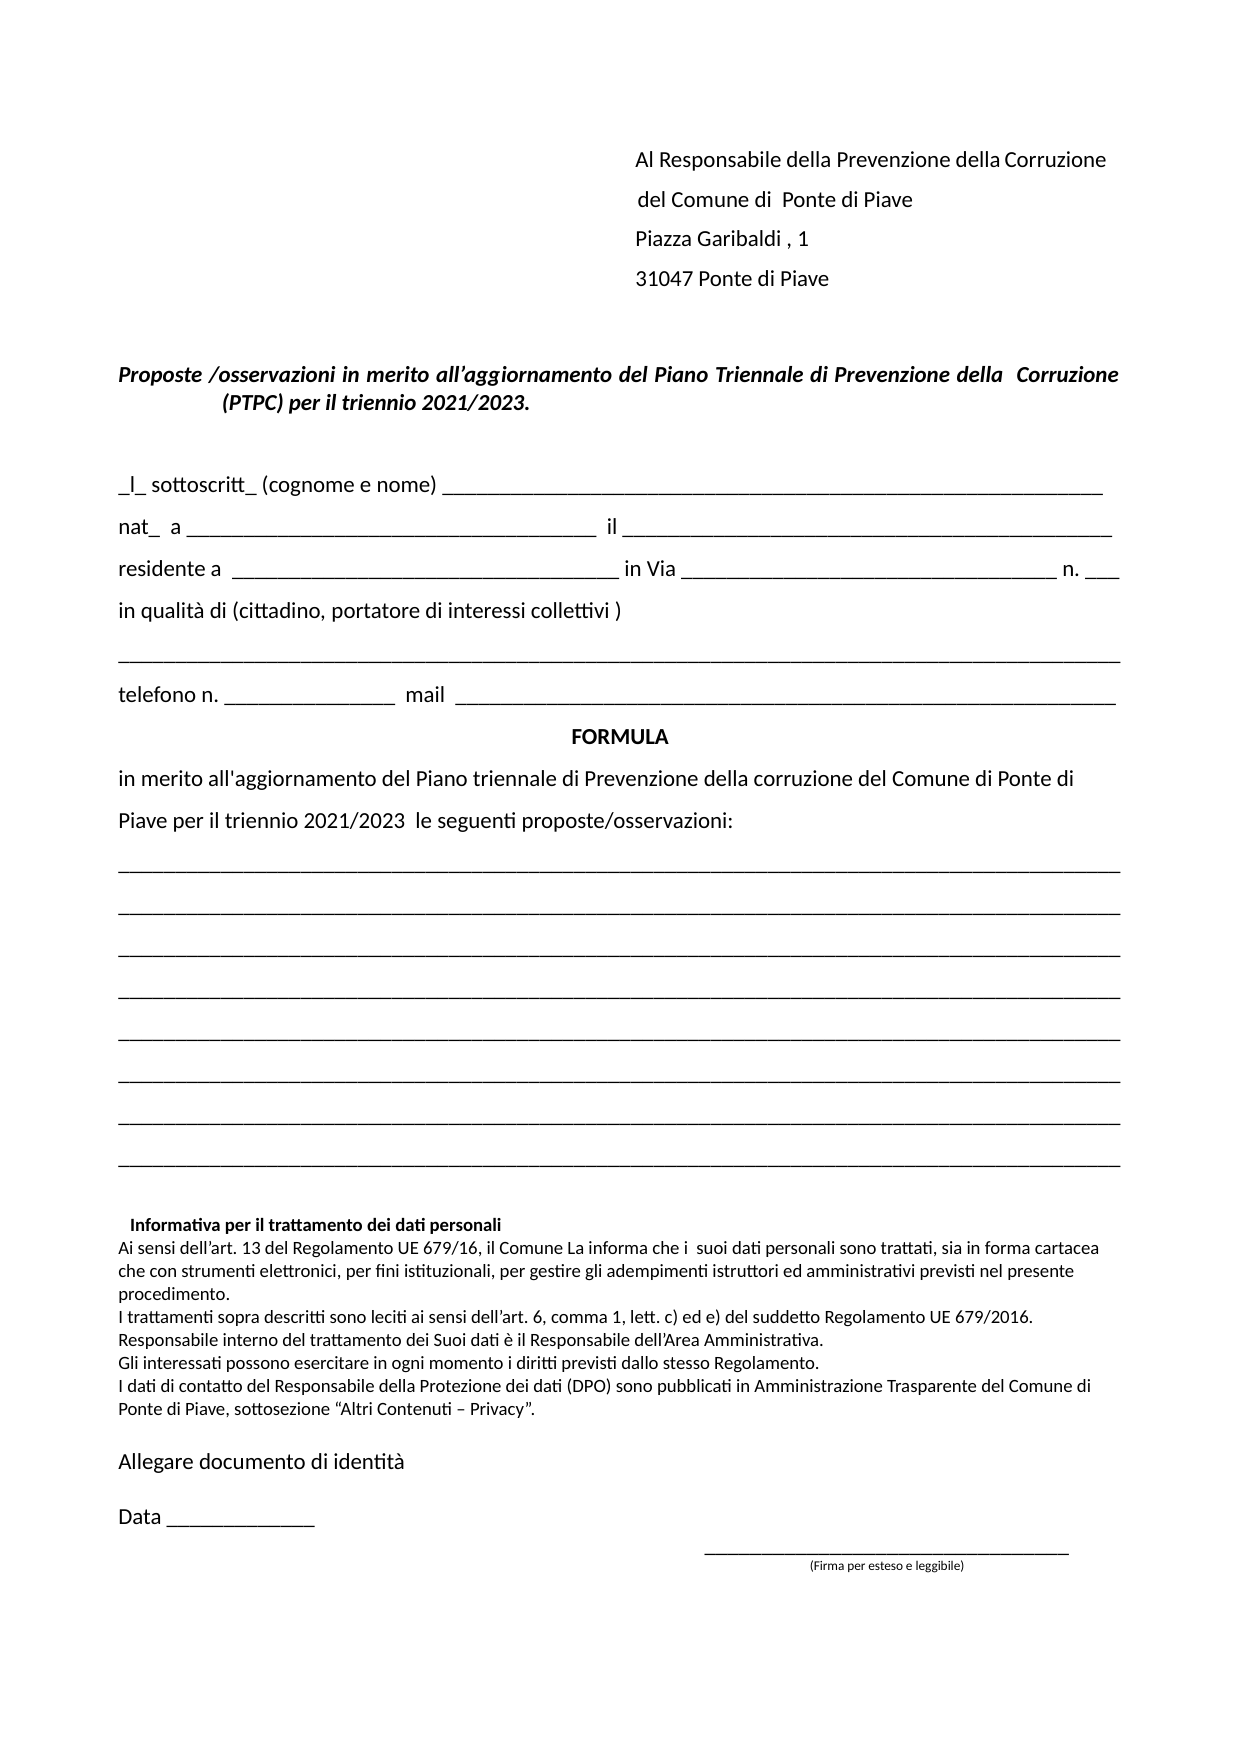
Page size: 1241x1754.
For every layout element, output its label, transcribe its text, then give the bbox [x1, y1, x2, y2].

text 31047 Ponte di Piave [192, 264, 1122, 292]
text Piazza Garibaldi , 1 [192, 224, 1122, 252]
text in merito all'aggiornamento del Piano triennale di Prevenzione della corruzione del Comune di Ponte di Piave per il triennio 2021/2023 le seguenti proposte/osservazioni: [118, 764, 1122, 834]
text Responsabile interno del trattamento dei Suoi dati è il Responsabile dell’Area Amministrativa. [118, 1328, 1122, 1351]
text residente a __________________________________ in Via _________________________________ n. ___ in qualità di (cittadino, portatore di interessi collettivi ) ________________________________________________________________________________________ telefono n. _______________ mail __________________________________________________________ [118, 554, 1122, 708]
text Informativa per il trattamento dei dati personali [130, 1213, 1114, 1236]
text _l_ sottoscritt_ (cognome e nome) __________________________________________________________ nat_ a ____________________________________ il ___________________________________________ [118, 471, 1122, 541]
text I dati di contatto del Responsabile della Protezione dei dati (DPO) sono pubblicati in Amministrazione Trasparente del Comune di Ponte di Piave, sottosezione “Altri Contenuti – Privacy”. [118, 1374, 1122, 1419]
text Al Responsabile della Prevenzione della Corruzione [118, 145, 1122, 173]
text I trattamenti sopra descritti sono leciti ai sensi dell’art. 6, comma 1, lett. c) ed e) del suddetto Regolamento UE 679/2016. [118, 1305, 1122, 1328]
text Proposte /osservazioni in merito all’aggiornamento del Piano Triennale di Prevenzione della Corruzione (PTPC) per il triennio 2021/2023. [118, 360, 1122, 416]
text Allegare documento di identità [118, 1453, 1122, 1474]
text del Comune di Ponte di Piave [192, 185, 1122, 213]
text ________________________________ [118, 1530, 1122, 1558]
text Ai sensi dell’art. 13 del Regolamento UE 679/16, il Comune La informa che i suoi dati personali sono trattati, sia in forma cartacea che con strumenti elettronici, per fini istituzionali, per gestire gli adempimenti istruttori ed amministrativi previsti nel presente procedimento. [118, 1236, 1114, 1305]
text Gli interessati possono esercitare in ogni momento i diritti previsti dallo stesso Regolamento. [118, 1351, 1122, 1374]
text Data _____________ [118, 1502, 1122, 1530]
text ________________________________________________________________________________________________________________________________________________________________________________________________________________________________________________________________________________________________________________________________________________________________________________________________________________________________________________________________________________________________________________________________________________________________________________________________________________________________________________________________________________________________________________________________ [118, 848, 1122, 1170]
text (Firma per esteso e leggibile) [118, 1558, 1122, 1586]
text FORMULA [118, 722, 1122, 750]
